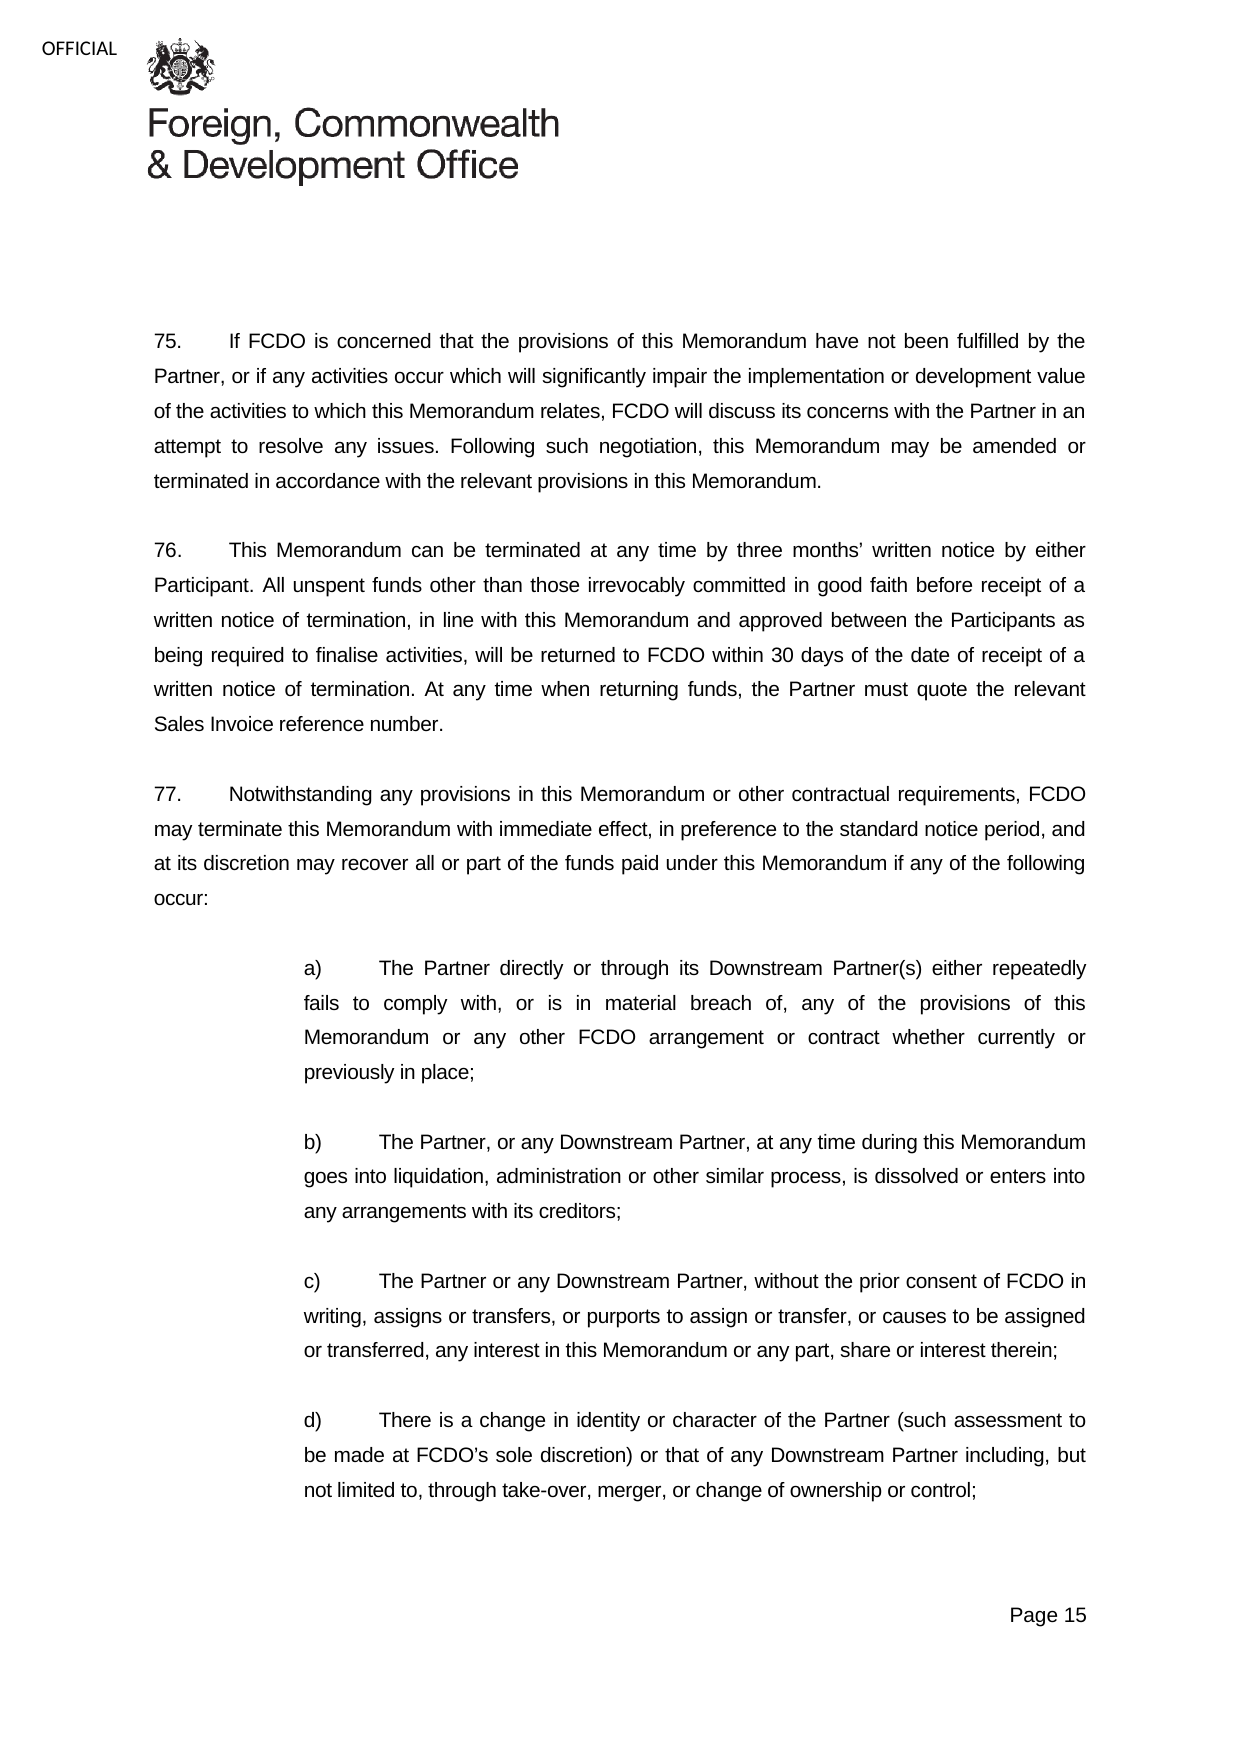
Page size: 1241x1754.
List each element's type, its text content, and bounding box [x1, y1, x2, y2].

list Notwithstanding any provisions in this Memorandum or other contractual requirements, FCDO may terminate this Memorandum with immediate effect, in preference to the standard notice period, and at its discretion may recover all or part of the funds paid under this Memorandum if any of the following occur: [153, 782, 1087, 910]
list The Partner directly or through its Downstream Partner(s) either repeatedly fails to comply with, or is in material breach of, any of the provisions of this Memorandum or any other FCDO arrangement or contract whether currently or previously in place; [303, 956, 1087, 1084]
list If FCDO is concerned that the provisions of this Memorandum have not been fulfilled by the Partner, or if any activities occur which will significantly impair the implementation or development value of the activities to which this Memorandum relates, FCDO will discuss its concerns with the Partner in an attempt to resolve any issues. Following such negotiation, this Memorandum may be amended or terminated in accordance with the relevant provisions in this Memorandum. [153, 330, 1087, 492]
list The Partner or any Downstream Partner, without the prior consent of FCDO in writing, assigns or transfers, or purports to assign or transfer, or causes to be assigned or transferred, any interest in this Memorandum or any part, share or interest therein; [303, 1269, 1087, 1362]
list This Memorandum can be terminated at any time by three months’ written notice by either Participant. All unspent funds other than those irrevocably committed in good faith before receipt of a written notice of termination, in line with this Memorandum and approved between the Participants as being required to finalise activities, will be returned to FCDO within 30 days of the date of receipt of a written notice of termination. At any time when returning funds, the Partner must quote the relevant Sales Invoice reference number. [153, 539, 1087, 736]
picture [146, 37, 559, 186]
list There is a change in identity or character of the Partner (such assessment to be made at FCDO’s sole discretion) or that of any Downstream Partner including, but not limited to, through take-over, merger, or change of ownership or control; [303, 1409, 1087, 1501]
list The Partner, or any Downstream Partner, at any time during this Memorandum goes into liquidation, administration or other similar process, is dissolved or enters into any arrangements with its creditors; [303, 1130, 1087, 1223]
